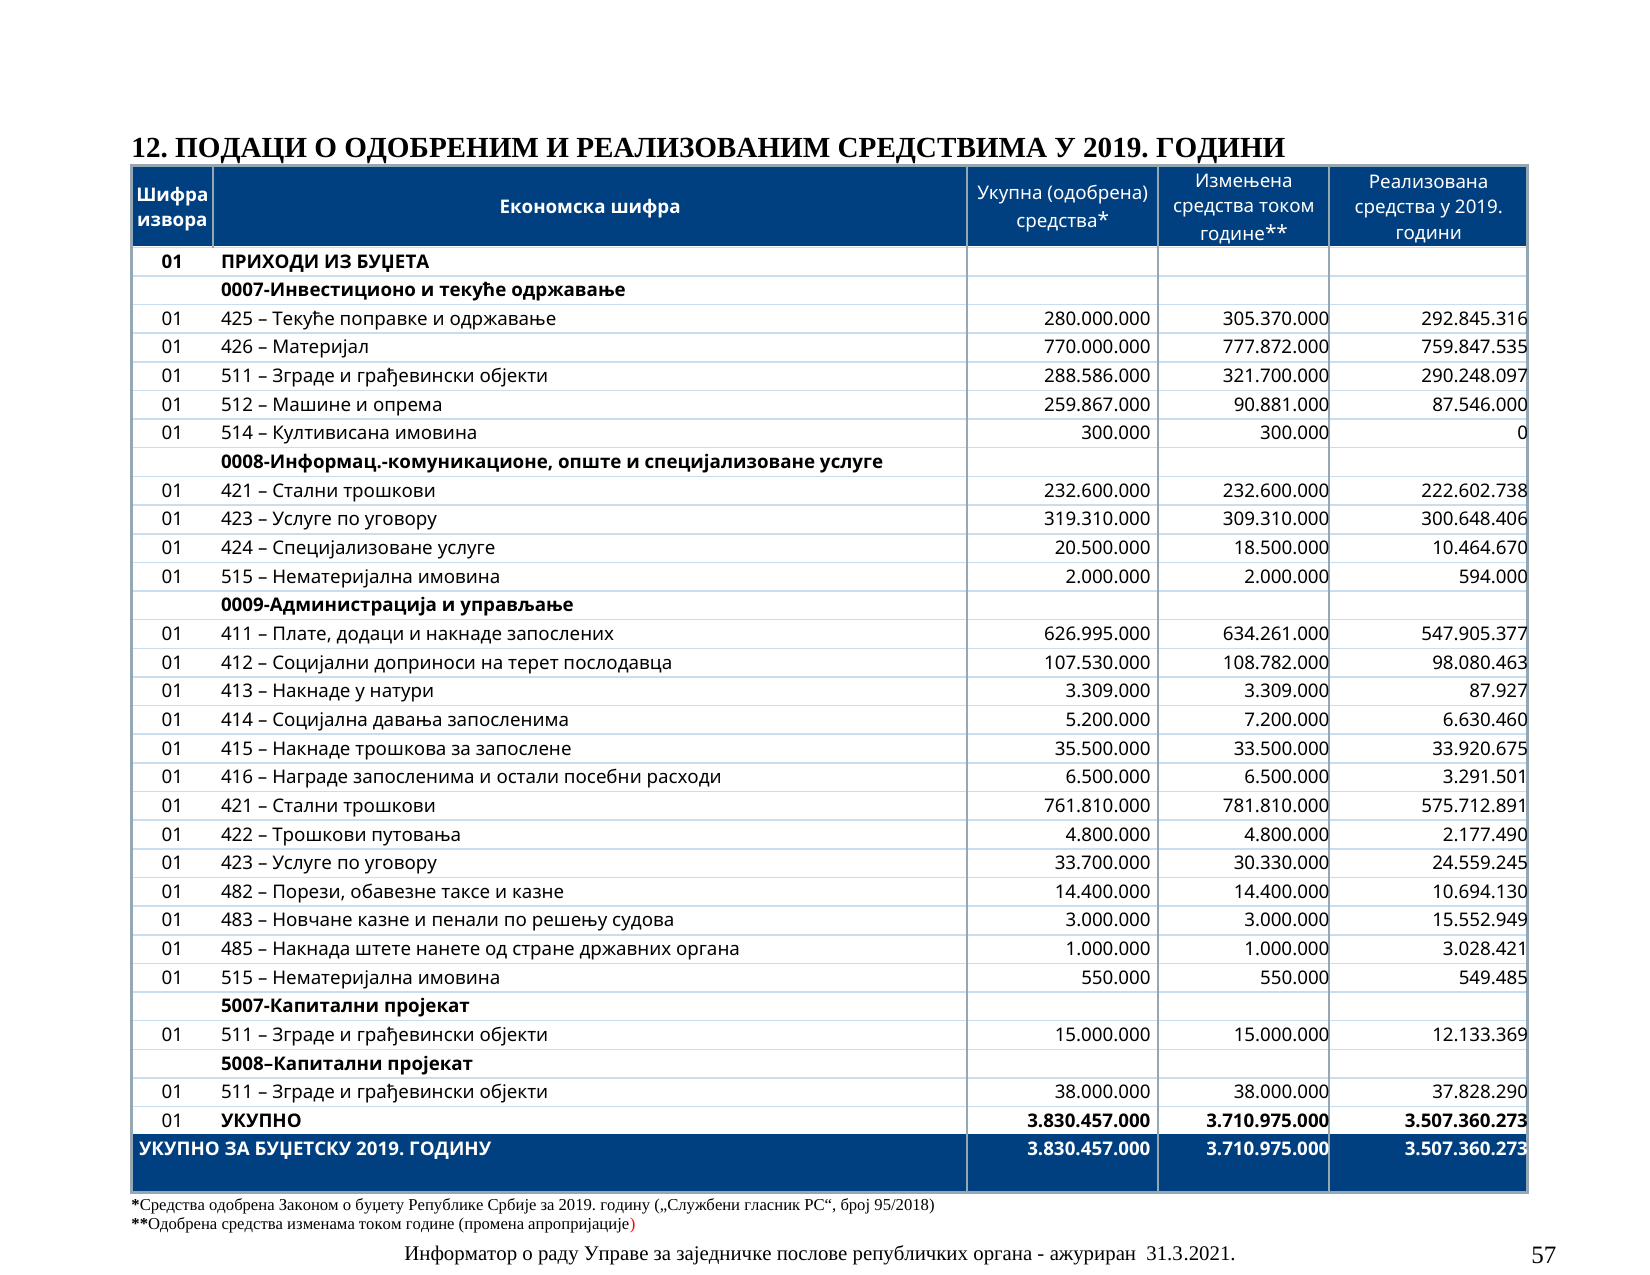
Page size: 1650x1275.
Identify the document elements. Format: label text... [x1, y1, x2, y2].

table_cell 300.000 [1159, 420, 1328, 447]
table_cell 01 [133, 821, 213, 848]
table_cell 411 – Плате, додаци и накнаде запослених [213, 620, 966, 647]
table_cell 547.905.377 [1330, 620, 1526, 647]
table_cell 5008–Капитални пројекат [213, 1050, 966, 1077]
table_cell 423 – Услуге по уговору [213, 506, 966, 533]
table_cell 511 – Зграде и грађевински објекти [213, 1021, 966, 1048]
table_cell УКУПНО [213, 1107, 966, 1134]
table_cell [1330, 1164, 1526, 1191]
table_cell 3.710.975.000 [1159, 1107, 1328, 1134]
table_cell 232.600.000 [1159, 477, 1328, 504]
table_cell 18.500.000 [1159, 535, 1328, 561]
table_cell 305.370.000 [1159, 305, 1328, 332]
table_cell 0008-Информац.-комуникационе, опште и специјализоване услуге [213, 448, 966, 476]
table_cell 1.000.000 [968, 936, 1157, 962]
table_cell 309.310.000 [1159, 506, 1328, 533]
table_cell 2.000.000 [968, 563, 1157, 590]
table_cell 575.712.891 [1330, 792, 1526, 819]
table_cell 01 [133, 620, 213, 647]
table_cell 01 [133, 649, 213, 676]
table_cell УКУПНО ЗА БУЏЕТСКУ 2019. ГОДИНУ [133, 1134, 966, 1164]
table_cell 232.600.000 [968, 477, 1157, 504]
table_cell 01 [133, 1021, 213, 1048]
table_cell 01 [133, 678, 213, 705]
table_cell 38.000.000 [1159, 1079, 1328, 1106]
table_header Шифра извора [133, 167, 212, 246]
table_cell 3.028.421 [1330, 936, 1526, 962]
table_cell 514 – Култивисана имовина [213, 420, 966, 447]
table_cell 288.586.000 [968, 363, 1157, 389]
table_header Економска шифра [214, 167, 966, 246]
table_cell 423 – Услуге по уговору [213, 850, 966, 877]
table_cell 634.261.000 [1159, 620, 1328, 647]
table_cell 15.000.000 [1159, 1021, 1328, 1048]
table_cell 511 – Зграде и грађевински објекти [213, 1079, 966, 1106]
table_cell 3.507.360.273 [1330, 1107, 1526, 1134]
table_cell [1330, 277, 1526, 304]
table_cell 0007-Инвестиционо и текуће одржавање [213, 277, 966, 304]
table_cell 01 [133, 363, 213, 389]
table_cell [1159, 448, 1328, 476]
table_cell 2.177.490 [1330, 821, 1526, 848]
table_cell [1159, 592, 1328, 619]
table_cell [968, 993, 1157, 1020]
table_cell 15.000.000 [968, 1021, 1157, 1048]
table_cell ПРИХОДИ ИЗ БУЏЕТА [213, 248, 966, 275]
table_cell 300.000 [968, 420, 1157, 447]
table_cell 01 [133, 506, 213, 533]
table_cell [1330, 1050, 1526, 1077]
table_cell 777.872.000 [1159, 334, 1328, 361]
table_cell 512 – Машине и опрема [213, 391, 966, 418]
table_cell 01 [133, 477, 213, 504]
table_cell [968, 592, 1157, 619]
table_cell 87.927 [1330, 678, 1526, 705]
table_cell 511 – Зграде и грађевински објекти [213, 363, 966, 389]
table_cell 515 – Нематеријална имовина [213, 964, 966, 991]
table_cell [1330, 448, 1526, 476]
table_cell 20.500.000 [968, 535, 1157, 561]
table_cell 35.500.000 [968, 735, 1157, 762]
table_cell 280.000.000 [968, 305, 1157, 332]
table_cell 485 – Накнада штете нанете од стране државних органа [213, 936, 966, 962]
table_cell 626.995.000 [968, 620, 1157, 647]
table_cell 01 [133, 248, 213, 275]
table_cell 6.500.000 [1159, 764, 1328, 791]
table_cell [133, 993, 213, 1020]
table_cell 90.881.000 [1159, 391, 1328, 418]
table_cell [133, 1164, 966, 1191]
table_cell 01 [133, 305, 213, 332]
table_cell 781.810.000 [1159, 792, 1328, 819]
table_cell 3.309.000 [968, 678, 1157, 705]
table_cell [1330, 993, 1526, 1020]
table_cell 01 [133, 936, 213, 962]
table_cell 4.800.000 [968, 821, 1157, 848]
table_cell [1330, 592, 1526, 619]
table_cell [1159, 993, 1328, 1020]
table_cell [133, 277, 213, 304]
table_cell 3.000.000 [1159, 907, 1328, 934]
table_cell [968, 277, 1157, 304]
table_cell 319.310.000 [968, 506, 1157, 533]
table_cell [1159, 1164, 1328, 1191]
table_cell 412 – Социјални доприноси на терет послодавца [213, 649, 966, 676]
table_cell 37.828.290 [1330, 1079, 1526, 1106]
table_cell 425 – Текуће поправке и одржавање [213, 305, 966, 332]
table_cell 0009-Администрација и управљање [213, 592, 966, 619]
table_cell 01 [133, 878, 213, 905]
table_cell 01 [133, 535, 213, 561]
table_cell 33.920.675 [1330, 735, 1526, 762]
table_cell 483 – Новчане казне и пенали по решењу судова [213, 907, 966, 934]
table_cell 7.200.000 [1159, 706, 1328, 733]
table_cell 01 [133, 735, 213, 762]
table_cell 413 – Накнаде у натури [213, 678, 966, 705]
text *Средства одобрена Законом о буџету Републике Србије за 2019. годину („Службени гласник РС“, број 95/2018) [131, 1194, 1556, 1213]
table_cell [133, 592, 213, 619]
table_header Укупна (одобрена) средства* [968, 167, 1157, 246]
table_cell 550.000 [1159, 964, 1328, 991]
table_cell [133, 1050, 213, 1077]
table_cell 761.810.000 [968, 792, 1157, 819]
table_cell 550.000 [968, 964, 1157, 991]
table_cell 108.782.000 [1159, 649, 1328, 676]
table_cell [968, 248, 1157, 275]
table_cell 222.602.738 [1330, 477, 1526, 504]
table_cell 3.507.360.273 [1330, 1134, 1526, 1164]
table_cell 3.309.000 [1159, 678, 1328, 705]
table_cell 3.830.457.000 [968, 1134, 1157, 1164]
table_cell 2.000.000 [1159, 563, 1328, 590]
table_cell 87.546.000 [1330, 391, 1526, 418]
table_cell 594.000 [1330, 563, 1526, 590]
table_cell 01 [133, 563, 213, 590]
table_cell 01 [133, 391, 213, 418]
table_cell 415 – Накнаде трошкова за запослене [213, 735, 966, 762]
table_cell 482 – Порези, обавезне таксе и казне [213, 878, 966, 905]
text **Одобрена средства изменама током године (промена апропријације) [131, 1213, 1556, 1233]
table_cell 290.248.097 [1330, 363, 1526, 389]
table_cell 14.400.000 [1159, 878, 1328, 905]
table_cell [1159, 248, 1328, 275]
table_cell [133, 448, 213, 476]
table_cell 414 – Социјална давања запосленима [213, 706, 966, 733]
table_cell 01 [133, 334, 213, 361]
table_cell 3.710.975.000 [1159, 1134, 1328, 1164]
table_cell 259.867.000 [968, 391, 1157, 418]
table_cell 3.000.000 [968, 907, 1157, 934]
table_cell 759.847.535 [1330, 334, 1526, 361]
table_cell 24.559.245 [1330, 850, 1526, 877]
table_cell 98.080.463 [1330, 649, 1526, 676]
table_cell 12.133.369 [1330, 1021, 1526, 1048]
table_cell [968, 448, 1157, 476]
table_cell [968, 1050, 1157, 1077]
table_cell 0 [1330, 420, 1526, 447]
table_cell 01 [133, 792, 213, 819]
table_cell 416 – Награде запосленима и остали посебни расходи [213, 764, 966, 791]
table_cell 3.291.501 [1330, 764, 1526, 791]
table_cell 421 – Стални трошкови [213, 477, 966, 504]
table_cell 5.200.000 [968, 706, 1157, 733]
table_cell 14.400.000 [968, 878, 1157, 905]
table_header Реализована средства у 2019. години [1330, 167, 1526, 246]
table_cell [1159, 277, 1328, 304]
table_cell 5007-Капитални пројекат [213, 993, 966, 1020]
table_cell 01 [133, 907, 213, 934]
table_cell 01 [133, 1079, 213, 1106]
table_cell 01 [133, 420, 213, 447]
table_header Измењена средства током године** [1159, 167, 1328, 246]
table_cell 6.500.000 [968, 764, 1157, 791]
table_cell 549.485 [1330, 964, 1526, 991]
table_cell 424 – Специјализоване услуге [213, 535, 966, 561]
table_cell 01 [133, 850, 213, 877]
table_cell 6.630.460 [1330, 706, 1526, 733]
table_cell 107.530.000 [968, 649, 1157, 676]
table_cell 38.000.000 [968, 1079, 1157, 1106]
table_cell 770.000.000 [968, 334, 1157, 361]
table_cell 30.330.000 [1159, 850, 1328, 877]
table_cell 300.648.406 [1330, 506, 1526, 533]
table_cell 321.700.000 [1159, 363, 1328, 389]
table_cell 10.464.670 [1330, 535, 1526, 561]
table_cell 421 – Стални трошкови [213, 792, 966, 819]
table_cell 292.845.316 [1330, 305, 1526, 332]
table_cell [968, 1164, 1157, 1191]
table_cell 426 – Материјал [213, 334, 966, 361]
table_cell 1.000.000 [1159, 936, 1328, 962]
text 12. ПОДАЦИ О ОДОБРЕНИМ И РЕАЛИЗОВАНИМ СРЕДСТВИМА У 2019. ГОДИНИ [131, 130, 1556, 164]
table_cell 515 – Нематеријална имовина [213, 563, 966, 590]
table_cell 3.830.457.000 [968, 1107, 1157, 1134]
table_cell 15.552.949 [1330, 907, 1526, 934]
table_cell 01 [133, 1107, 213, 1134]
table_cell 10.694.130 [1330, 878, 1526, 905]
table_cell 4.800.000 [1159, 821, 1328, 848]
table_cell [1330, 248, 1526, 275]
table_cell 33.700.000 [968, 850, 1157, 877]
table_cell 33.500.000 [1159, 735, 1328, 762]
table_cell 01 [133, 764, 213, 791]
table_cell 01 [133, 706, 213, 733]
table_cell 422 – Трошкови путовања [213, 821, 966, 848]
table_cell 01 [133, 964, 213, 991]
table_cell [1159, 1050, 1328, 1077]
